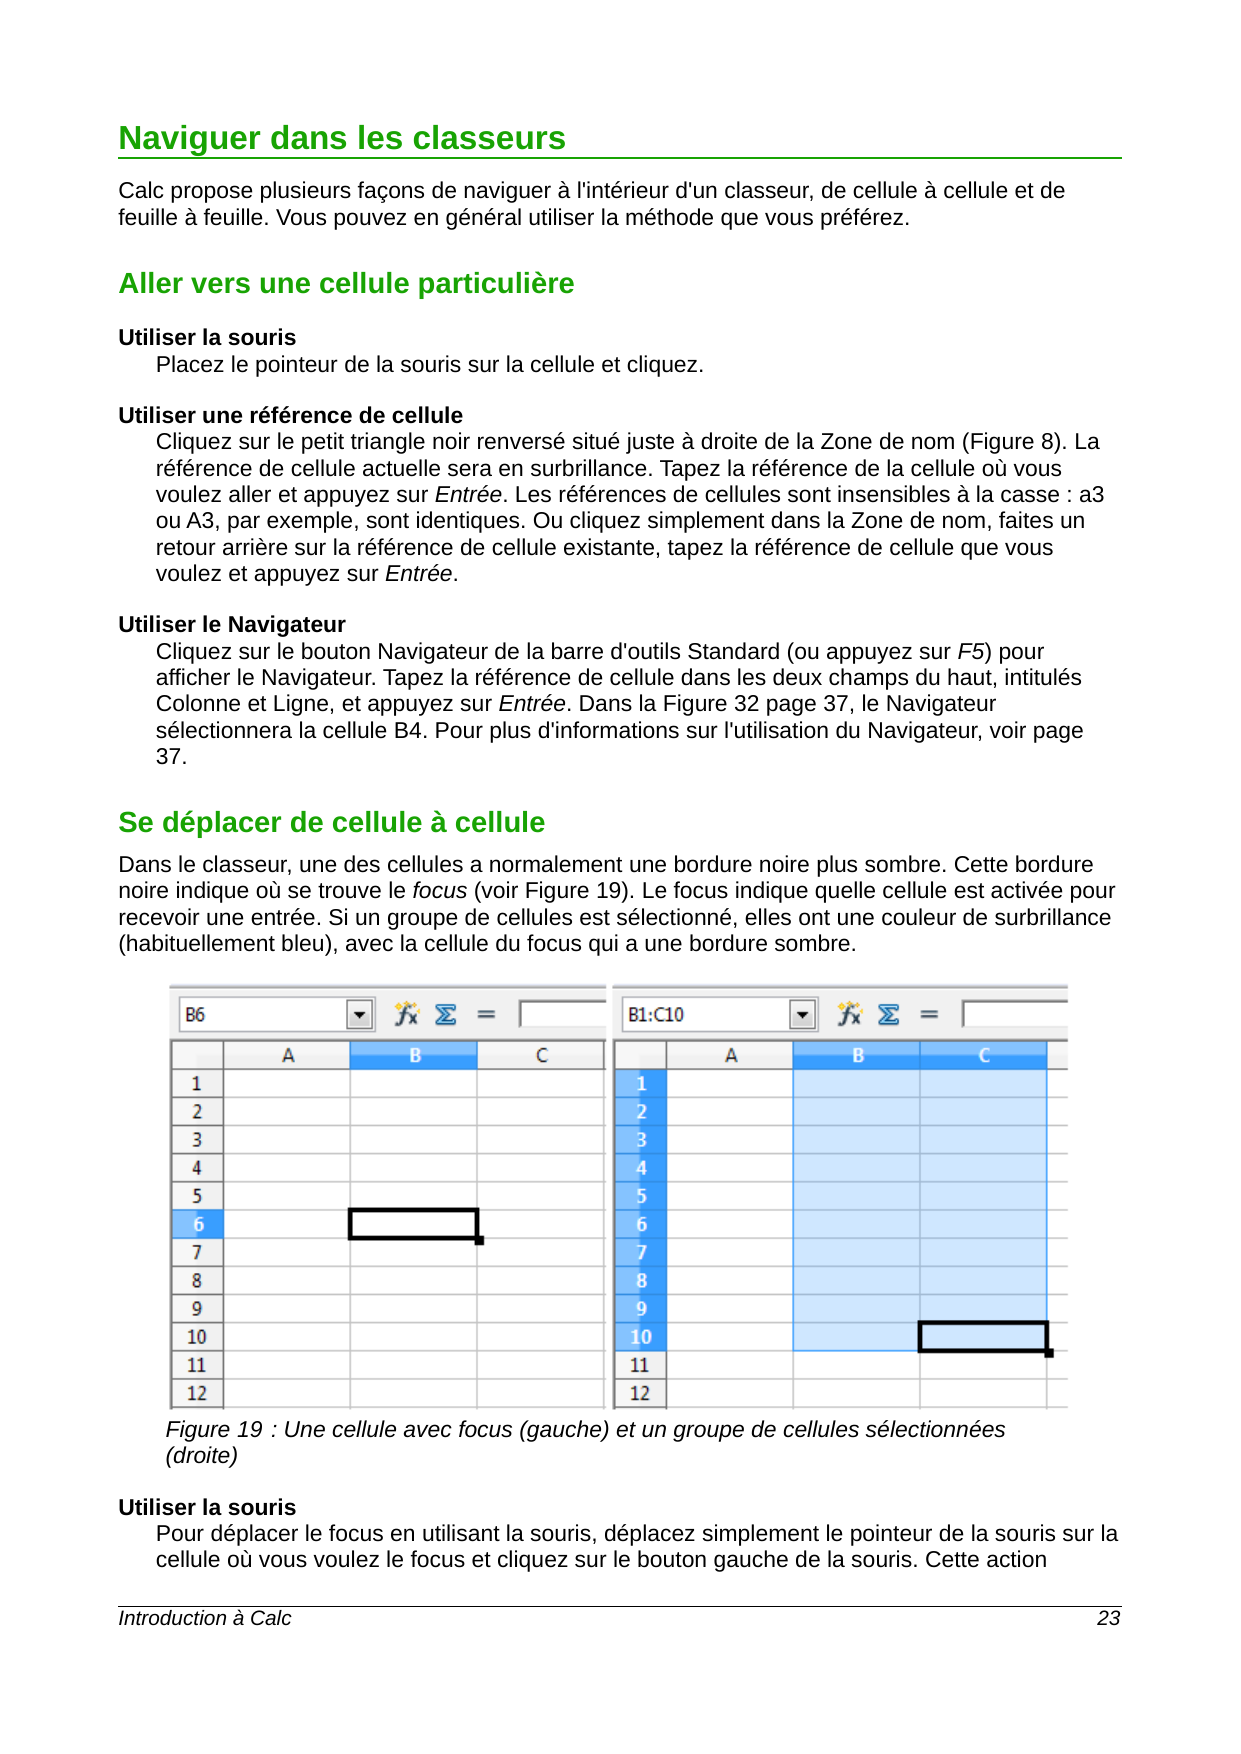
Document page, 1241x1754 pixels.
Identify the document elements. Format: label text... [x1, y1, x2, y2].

text Figure 19 : Une cellule avec focus (gauche) et un groupe de cellules sélectionnées (droite) [165, 1416, 1075, 1468]
text Calc propose plusieurs façons de naviguer à l'intérieur d'un classeur, de cellule à cellule et de feuille à feuille. Vous pouvez en général utiliser la méthode que vous préférez. [118, 177, 1122, 230]
text Utiliser la souris [118, 324, 1122, 351]
text Utiliser la souris [118, 1493, 1122, 1520]
text Dans le classeur, une des cellules a normalement une bordure noire plus sombre. Cette bordure noire indique où se trouve le focus (voir Figure 19). Le focus indique quelle cellule est activée pour recevoir une entrée. Si un groupe de cellules est sélectionné, elles ont une couleur de surbrillance (habituellement bleu), avec la cellule du focus qui a une bordure sombre. [118, 851, 1122, 956]
subtitle Naviguer dans les classeurs [118, 118, 1122, 157]
picture [165, 981, 1075, 1416]
text Placez le pointeur de la souris sur la cellule et cliquez. [156, 351, 1122, 377]
text Cliquez sur le petit triangle noir renversé situé juste à droite de la Zone de nom (Figure 8). La référence de cellule actuelle sera en surbrillance. Tapez la référence de la cellule où vous voulez aller et appuyez sur Entrée. Les références de cellules sont insensibles à la casse : a3 ou A3, par exemple, sont identiques. Ou cliquez simplement dans la Zone de nom, faites un retour arrière sur la référence de cellule existante, tapez la référence de cellule que vous voulez et appuyez sur Entrée. [156, 428, 1122, 586]
subtitle Aller vers une cellule particulière [118, 266, 1122, 299]
text Cliquez sur le bouton Navigateur de la barre d'outils Standard (ou appuyez sur F5) pour afficher le Navigateur. Tapez la référence de cellule dans les deux champs du haut, intitulés Colonne et Ligne, et appuyez sur Entrée. Dans la Figure 32 page 37, le Navigateur sélectionnera la cellule B4. Pour plus d'informations sur l'utilisation du Navigateur, voir page 37. [156, 638, 1122, 769]
text Utiliser une référence de cellule [118, 402, 1122, 428]
subtitle Se déplacer de cellule à cellule [118, 805, 1122, 838]
text Utiliser le Navigateur [118, 611, 1122, 638]
text Pour déplacer le focus en utilisant la souris, déplacez simplement le pointeur de la souris sur la cellule où vous voulez le focus et cliquez sur le bouton gauche de la souris. Cette action [156, 1520, 1122, 1573]
